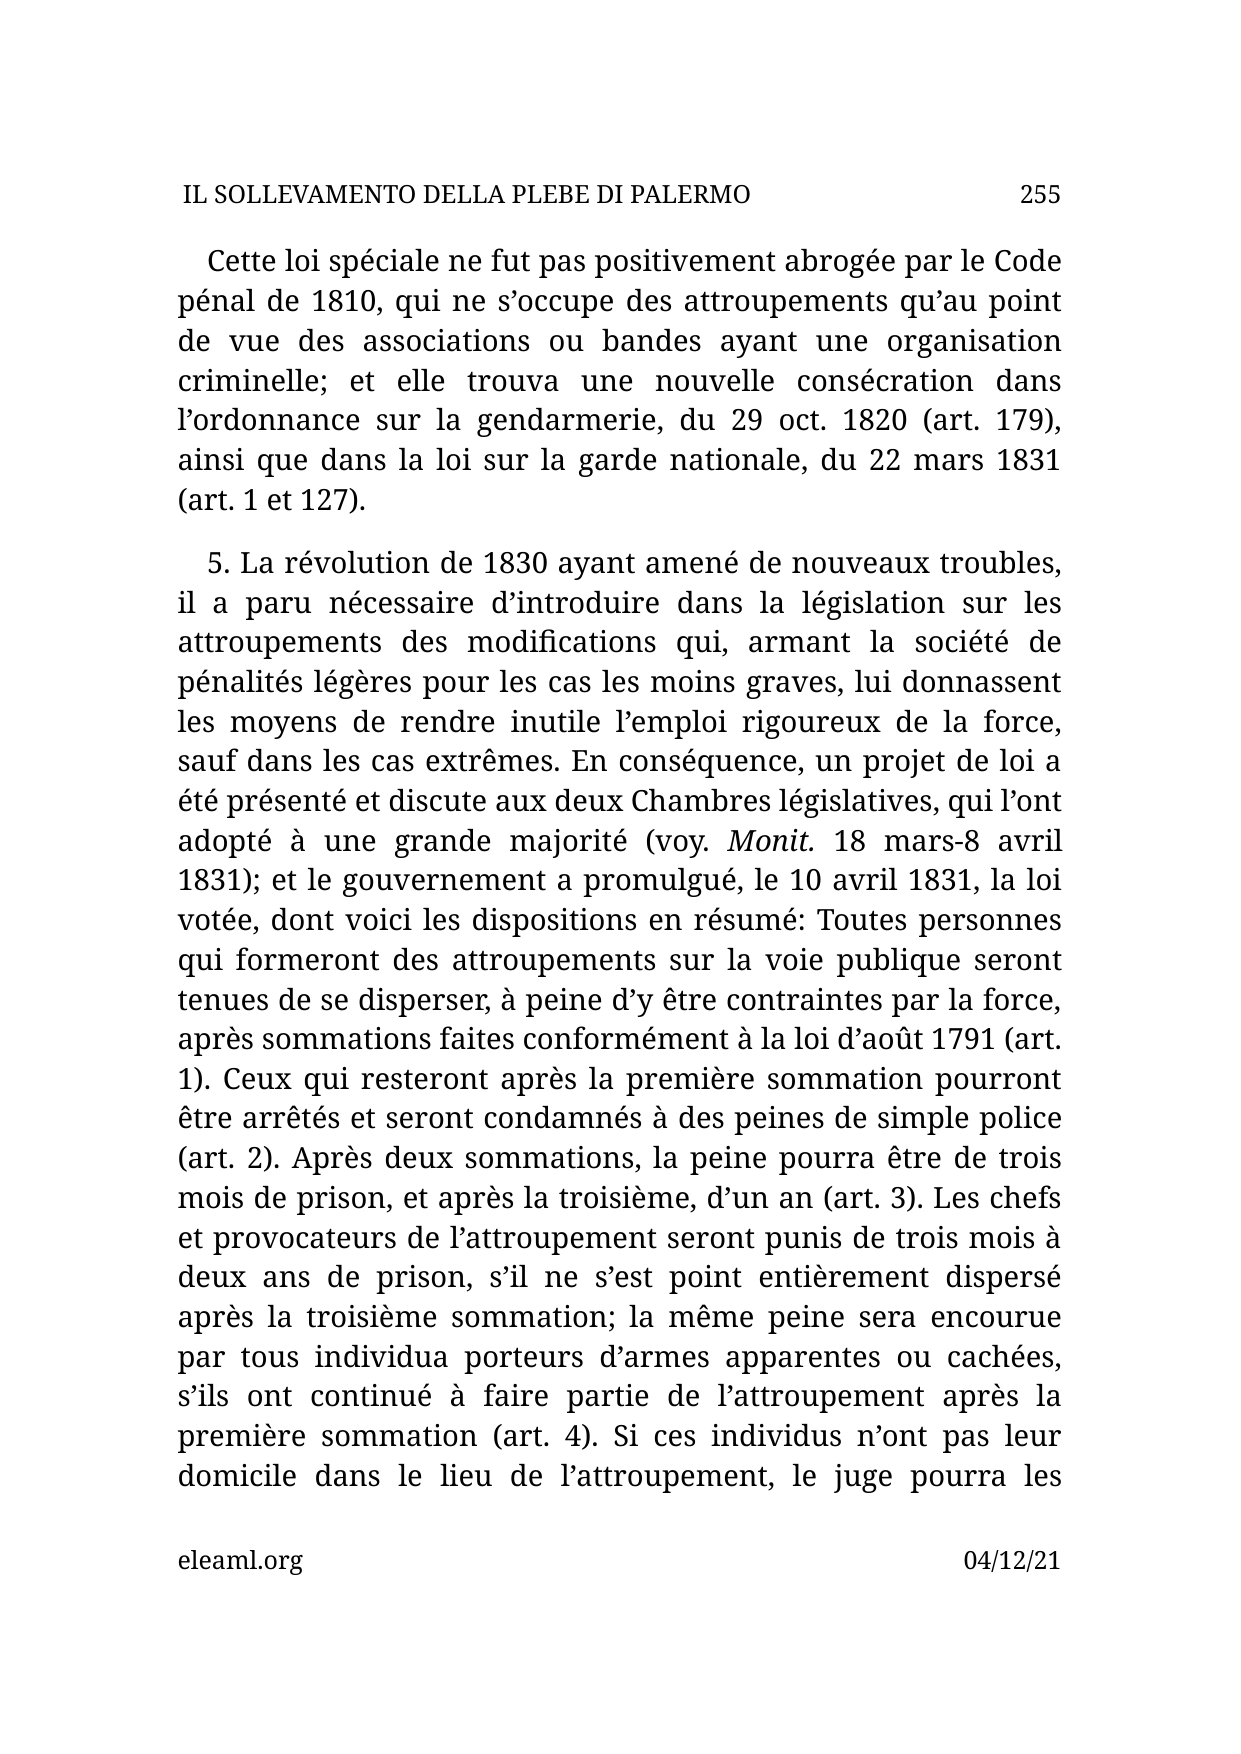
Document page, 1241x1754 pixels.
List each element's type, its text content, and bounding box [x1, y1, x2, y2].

text Cette loi spéciale ne fut pas positivement abrogée par le Code pénal de 1810, qui ne s’occupe des attroupements qu’au point de vue des associations ou bandes ayant une organisation criminelle; et elle trouva une nouvelle consécration dans l’ordonnance sur la gendarmerie, du 29 oct. 1820 (art. 179), ainsi que dans la loi sur la garde nationale, du 22 mars 1831 (art. 1 et 127). [177, 241, 1063, 518]
text 5. La révolution de 1830 ayant amené de nouveaux troubles, il a paru nécessaire d’introduire dans la législation sur les attroupements des modifications qui, armant la société de pénalités légères pour les cas les moins graves, lui donnassent les moyens de rendre inutile l’emploi rigoureux de la force, sauf dans les cas extrêmes. En conséquence, un projet de loi a été présenté et discute aux deux Chambres législatives, qui l’ont adopté à une grande majorité (voy. Monit. 18 mars-8 avril 1831); et le gouvernement a promulgué, le 10 avril 1831, la loi votée, dont voici les dispositions en résumé: Toutes personnes qui formeront des attroupements sur la voie publique seront tenues de se disperser, à peine d’y être contraintes par la force, après sommations faites conformément à la loi d’août 1791 (art. 1). Ceux qui resteront après la première sommation pourront être arrêtés et seront condamnés à des peines de simple police (art. 2). Après deux sommations, la peine pourra être de trois mois de prison, et après la troisième, d’un an (art. 3). Les chefs et provocateurs de l’attroupement seront punis de trois mois à deux ans de prison, s’il ne s’est point entièrement dispersé après la troisième sommation; la même peine sera encourue par tous individua porteurs d’armes apparentes ou cachées, s’ils ont continué à faire partie de l’attroupement après la première sommation (art. 4). Si ces individus n’ont pas leur domicile dans le lieu de l’attroupement, le juge pourra les [177, 542, 1063, 1495]
